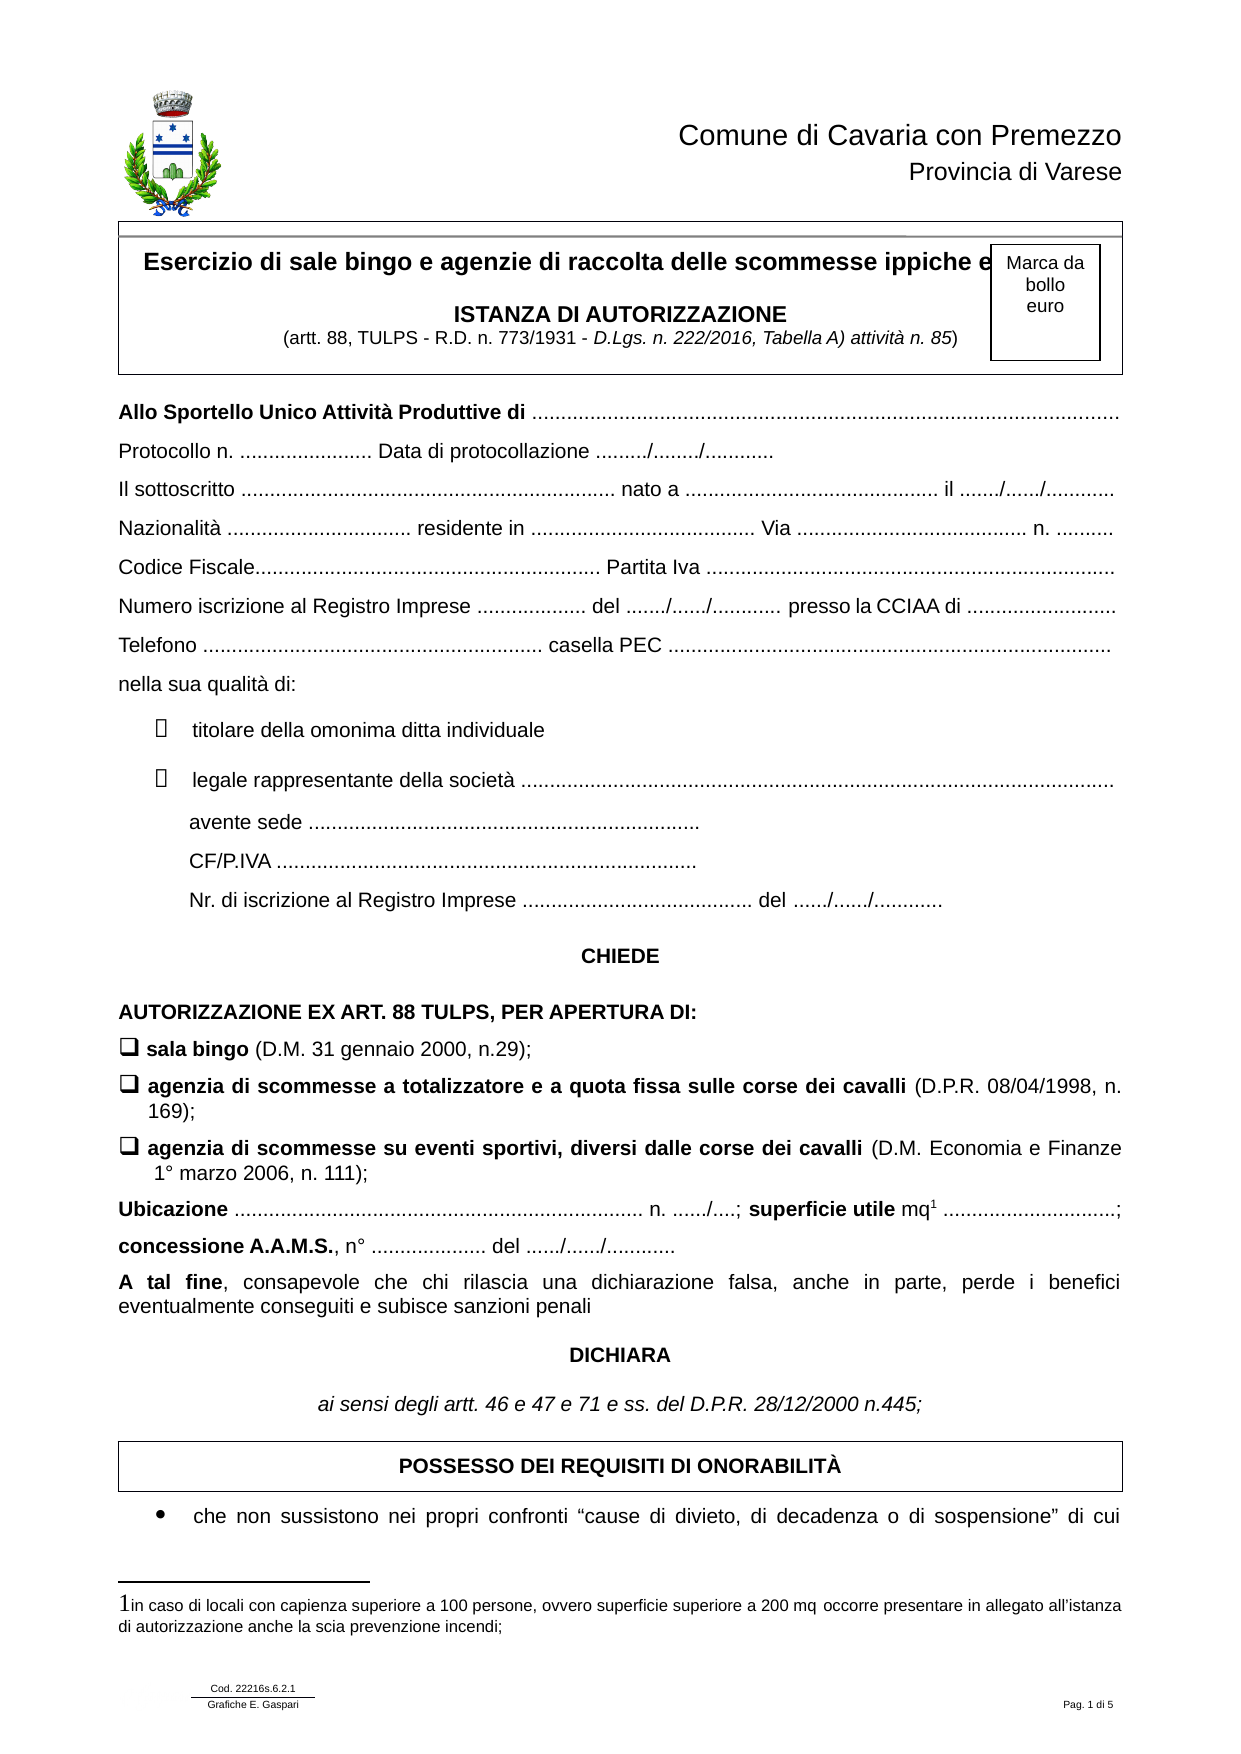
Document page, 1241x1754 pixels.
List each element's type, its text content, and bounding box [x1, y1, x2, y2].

text  agenzia di scommesse su eventi sportivi, diversi dalle corse dei cavalli (D.M. Economia e Finanze 1° marzo 2006, n. 111); [118, 1136, 1122, 1184]
text Provincia di Varese [224, 157, 1122, 185]
text A tal fine, consapevole che chi rilascia una dichiarazione falsa, anche in parte, perde i benefici eventualmente conseguiti e subisce sanzioni penali [118, 1270, 1122, 1318]
text avente sede .................................................................... [189, 810, 1122, 834]
text  titolare della omonima ditta individuale [153, 710, 1122, 744]
text CHIEDE [118, 944, 1122, 968]
picture [122, 87, 224, 219]
table_header [119, 222, 1122, 235]
list che non sussistono nei propri confronti “cause di divieto, di decadenza o di sospensione” di cui [156, 1504, 1122, 1529]
text Nr. di iscrizione al Registro Imprese ........................................ del ....../....../............ [189, 888, 1122, 912]
text in caso di locali con capienza superiore a 100 persone, ovvero superficie superiore a 200 mq occorre presentare in allegato all’istanza di autorizzazione anche la scia prevenzione incendi; [118, 1588, 1122, 1636]
text  sala bingo (D.M. 31 gennaio 2000, n.29); [118, 1037, 1122, 1062]
text Telefono ........................................................... casella PEC ............................................................................. [118, 633, 1122, 657]
text  agenzia di scommesse a totalizzatore e a quota fissa sulle corse dei cavalli (D.P.R. 08/04/1998, n. 169); [118, 1074, 1122, 1123]
text Nazionalità ................................ residente in ....................................... Via ........................................ n. .......... [118, 516, 1122, 540]
text Ubicazione ....................................................................... n. ....../....; superficie utile mq ..............................; [118, 1197, 1122, 1221]
text AUTORIZZAZIONE EX ART. 88 TULPS, PER APERTURA DI: [118, 1000, 1122, 1024]
text CF/P.IVA ......................................................................... [189, 849, 1122, 873]
text Numero iscrizione al Registro Imprese ................... del ......./....../............ presso la CCIAA di .......................... [118, 594, 1122, 618]
text Il sottoscritto ................................................................. nato a ............................................ il ......./....../............ [118, 477, 1122, 501]
text concessione A.A.M.S., n° .................... del ....../....../............ [118, 1233, 1122, 1257]
text Protocollo n. ....................... Data di protocollazione ........./......../............ [118, 438, 1122, 462]
text ai sensi degli artt. 46 e 47 e 71 e ss. del D.P.R. 28/12/2000 n.445; [118, 1392, 1122, 1416]
table_header POSSESSO DEI REQUISITI DI ONORABILITÀ [119, 1442, 1122, 1491]
text Codice Fiscale............................................................ Partita Iva ....................................................................... [118, 555, 1122, 579]
text DICHIARA [118, 1343, 1122, 1367]
text Allo Sportello Unico Attività Produttive di [118, 399, 1122, 423]
table_header Esercizio di sale bingo e agenzie di raccolta delle scommesse ippiche e sportive ISTANZA DI AUTORIZZAZIONE (artt. 88, TULPS - R.D. n. 773/1931 - D.Lgs. n. 222/2016, Tabella A) attività n. 85) [119, 238, 1122, 373]
text  legale rappresentante della società ....................................................................................................... [153, 760, 1122, 794]
text Comune di Cavaria con Premezzo [224, 118, 1122, 152]
text nella sua qualità di: [118, 672, 1122, 696]
